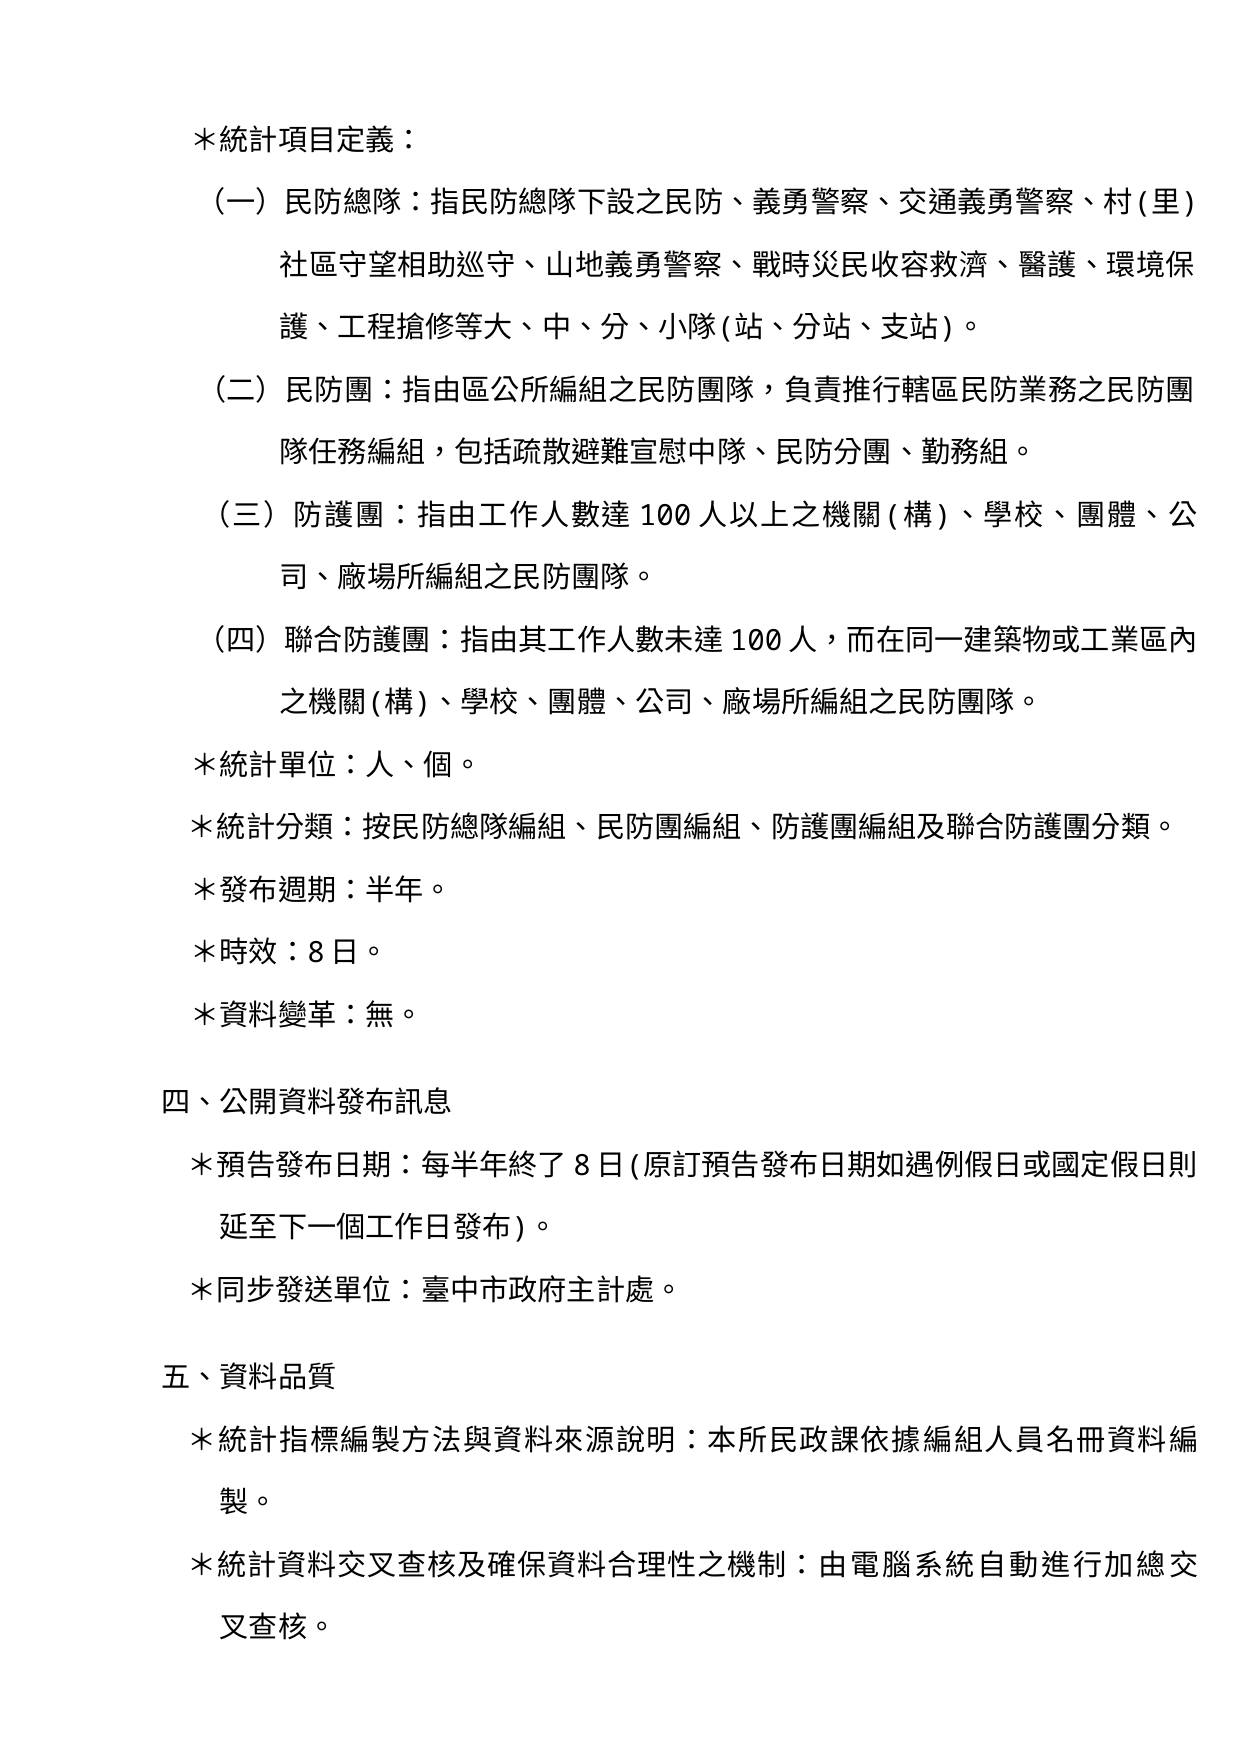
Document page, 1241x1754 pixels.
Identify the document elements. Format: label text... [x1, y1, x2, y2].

table_header 統計資料背景說明 資料種類：警政統計 資料項目：臺中市神岡區民防團隊編組 一、發布及編製機關單位 ＊發布機關、單位：臺中市神岡區公所會計室 ＊編製單位： 臺中市神岡區公所民政課 ＊聯絡電話：(04)25620841分機191 ＊傳真：(04)25610024 ＊電子信箱：ah6662@taichung.gov.tw 二、發布形式 口頭： （ ）記者會或說明會 書面： （ ）新聞稿 （ ）報表 （ ）書刊，刊名： ＊電子媒體： （ ）線上書刊及資料庫 （ ）磁片 （ ）光碟片 （V）其他(報表) 三、資料範圍、週期及時效 ＊統計地區範圍及對象：凡依民防團隊編組訓練演習服勤及支援軍事勤務辦法，納入本區內民防團隊編組之民防總隊、民防團、防護團之隊數 及人數，均為統計範圍及對象。 ＊統計標準時間：以每年6月底、12月底之事實為準。 ＊統計項目定義： （一）民防總隊：指民防總隊下設之民防、義勇警察、交通義勇警察、村(里)社區守望相助巡守、山地義勇警察、戰時災民收容救濟、醫護、環境保護、工程搶修等大、中、分、小隊(站、分站、支站)。 （二）民防團：指由區公所編組之民防團隊，負責推行轄區民防業務之民防團隊任務編組，包括疏散避難宣慰中隊、民防分團、勤務組。 （三）防護團：指由工作人數達100人以上之機關(構)、學校、團體、公司、廠場所編組之民防團隊。 （四）聯合防護團：指由其工作人數未達100人，而在同一建築物或工業區內之機關(構)、學校、團體、公司、廠場所編組之民防團隊。 ＊統計單位：人、個。 ＊統計分類：按民防總隊編組、民防團編組、防護團編組及聯合防護團分類。 ＊發布週期：半年。 ＊時效：8日。 ＊資料變革：無。 四、公開資料發布訊息 ＊預告發布日期：每半年終了8日(原訂預告發布日期如遇例假日或國定假日則延至下一個工作日發布)。 ＊同步發送單位：臺中市政府主計處。 五、資料品質 ＊統計指標編製方法與資料來源說明：本所民政課依據編組人員名冊資料編製。 ＊統計資料交叉查核及確保資料合理性之機制：由電腦系統自動進行加總交叉查核。 六、須注意及預定改變之事項：表號10954-01-01-3。 七、其他事項：無。 [150, 96, 1209, 1646]
